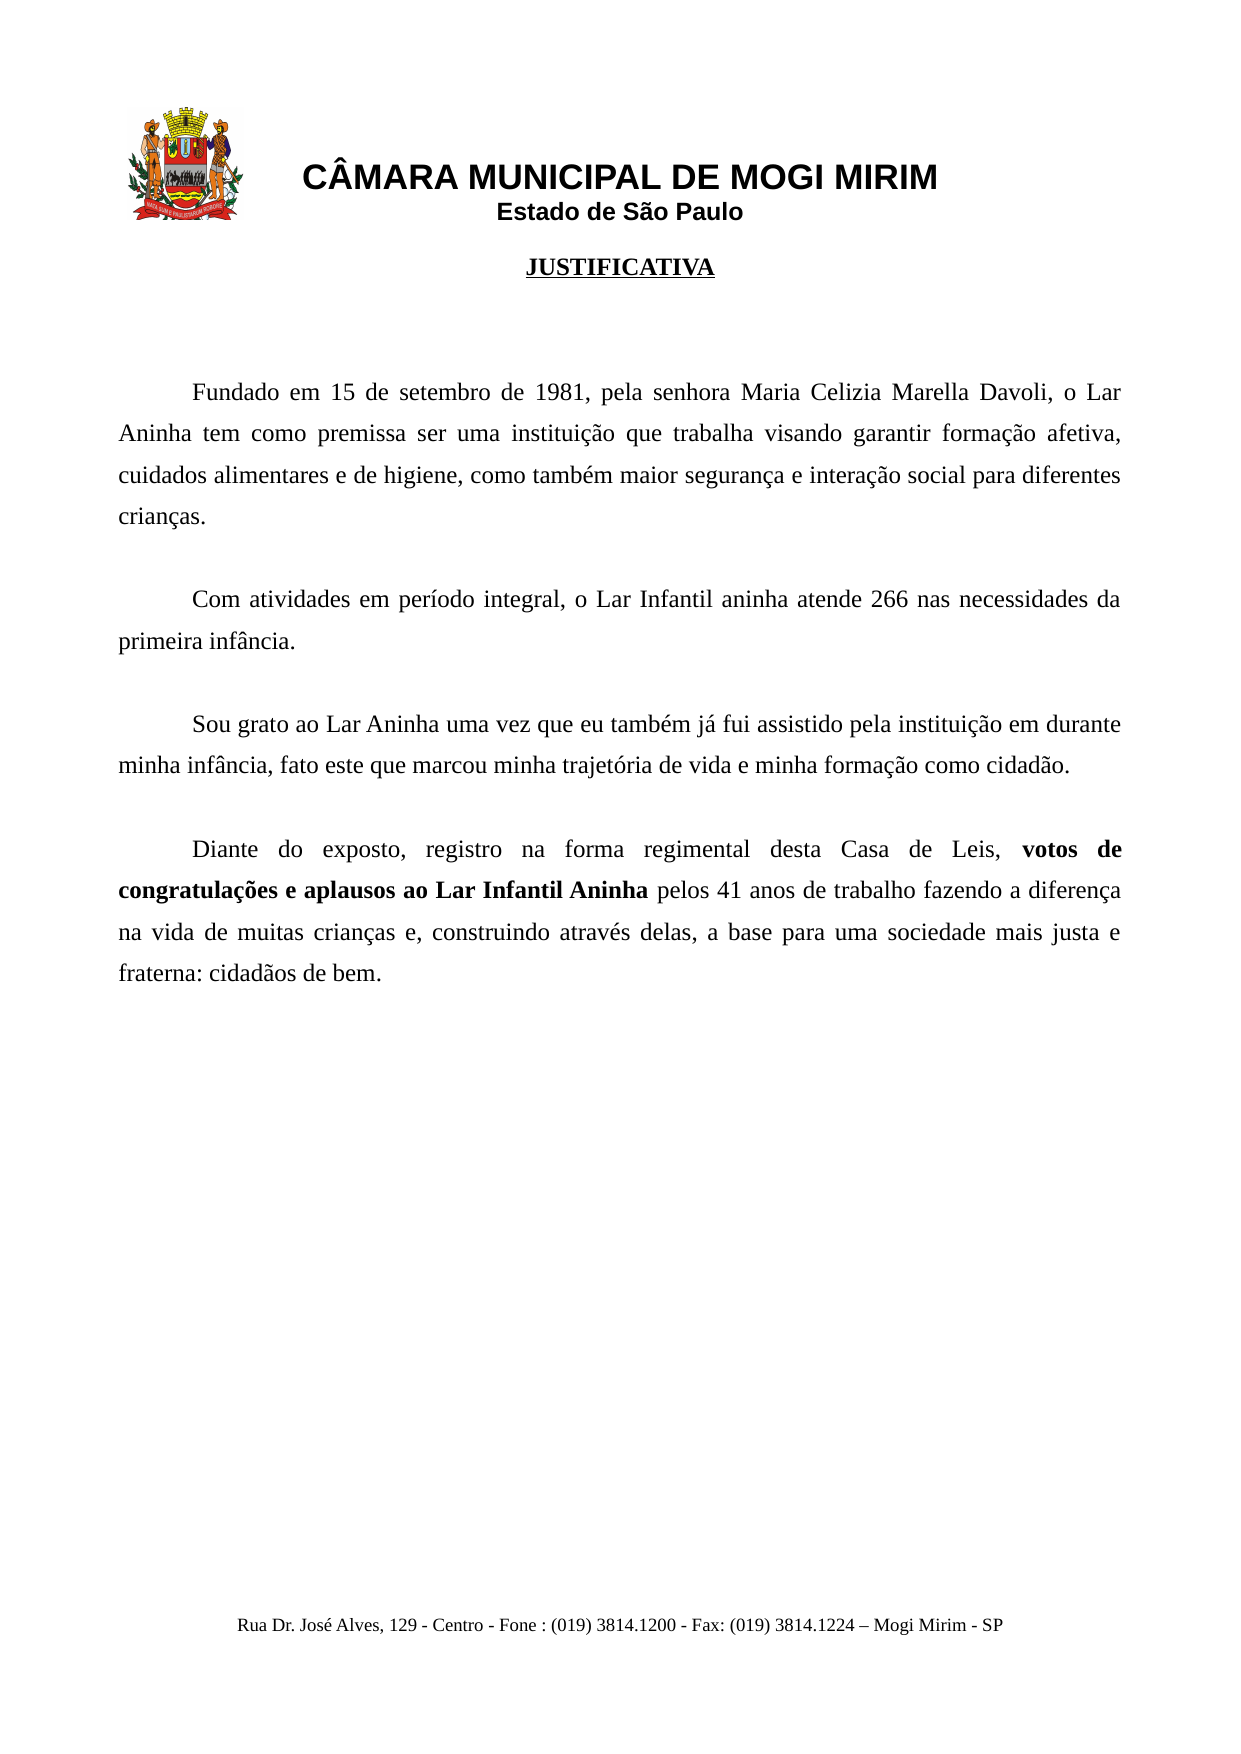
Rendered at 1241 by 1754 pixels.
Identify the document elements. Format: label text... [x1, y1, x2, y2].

text Com atividades em período integral, o Lar Infantil aninha atende 266 nas necessidades da primeira infância. [118, 585, 1122, 655]
text JUSTIFICATIVA [118, 253, 1122, 281]
text Diante do exposto, registro na forma regimental desta Casa de Leis, votos de congratulações e aplausos ao Lar Infantil Aninha pelos 41 anos de trabalho fazendo a diferença na vida de muitas crianças e, construindo através delas, a base para uma sociedade mais justa e fraterna: cidadãos de bem. [118, 835, 1122, 987]
text Sou grato ao Lar Aninha uma vez que eu também já fui assistido pela instituição em durante minha infância, fato este que marcou minha trajetória de vida e minha formação como cidadão. [118, 710, 1122, 779]
text Fundado em 15 de setembro de 1981, pela senhora Maria Celizia Marella Davoli, o Lar Aninha tem como premissa ser uma instituição que trabalha visando garantir formação afetiva, cuidados alimentares e de higiene, como também maior segurança e interação social para diferentes crianças. [118, 378, 1122, 530]
picture [127, 107, 244, 220]
